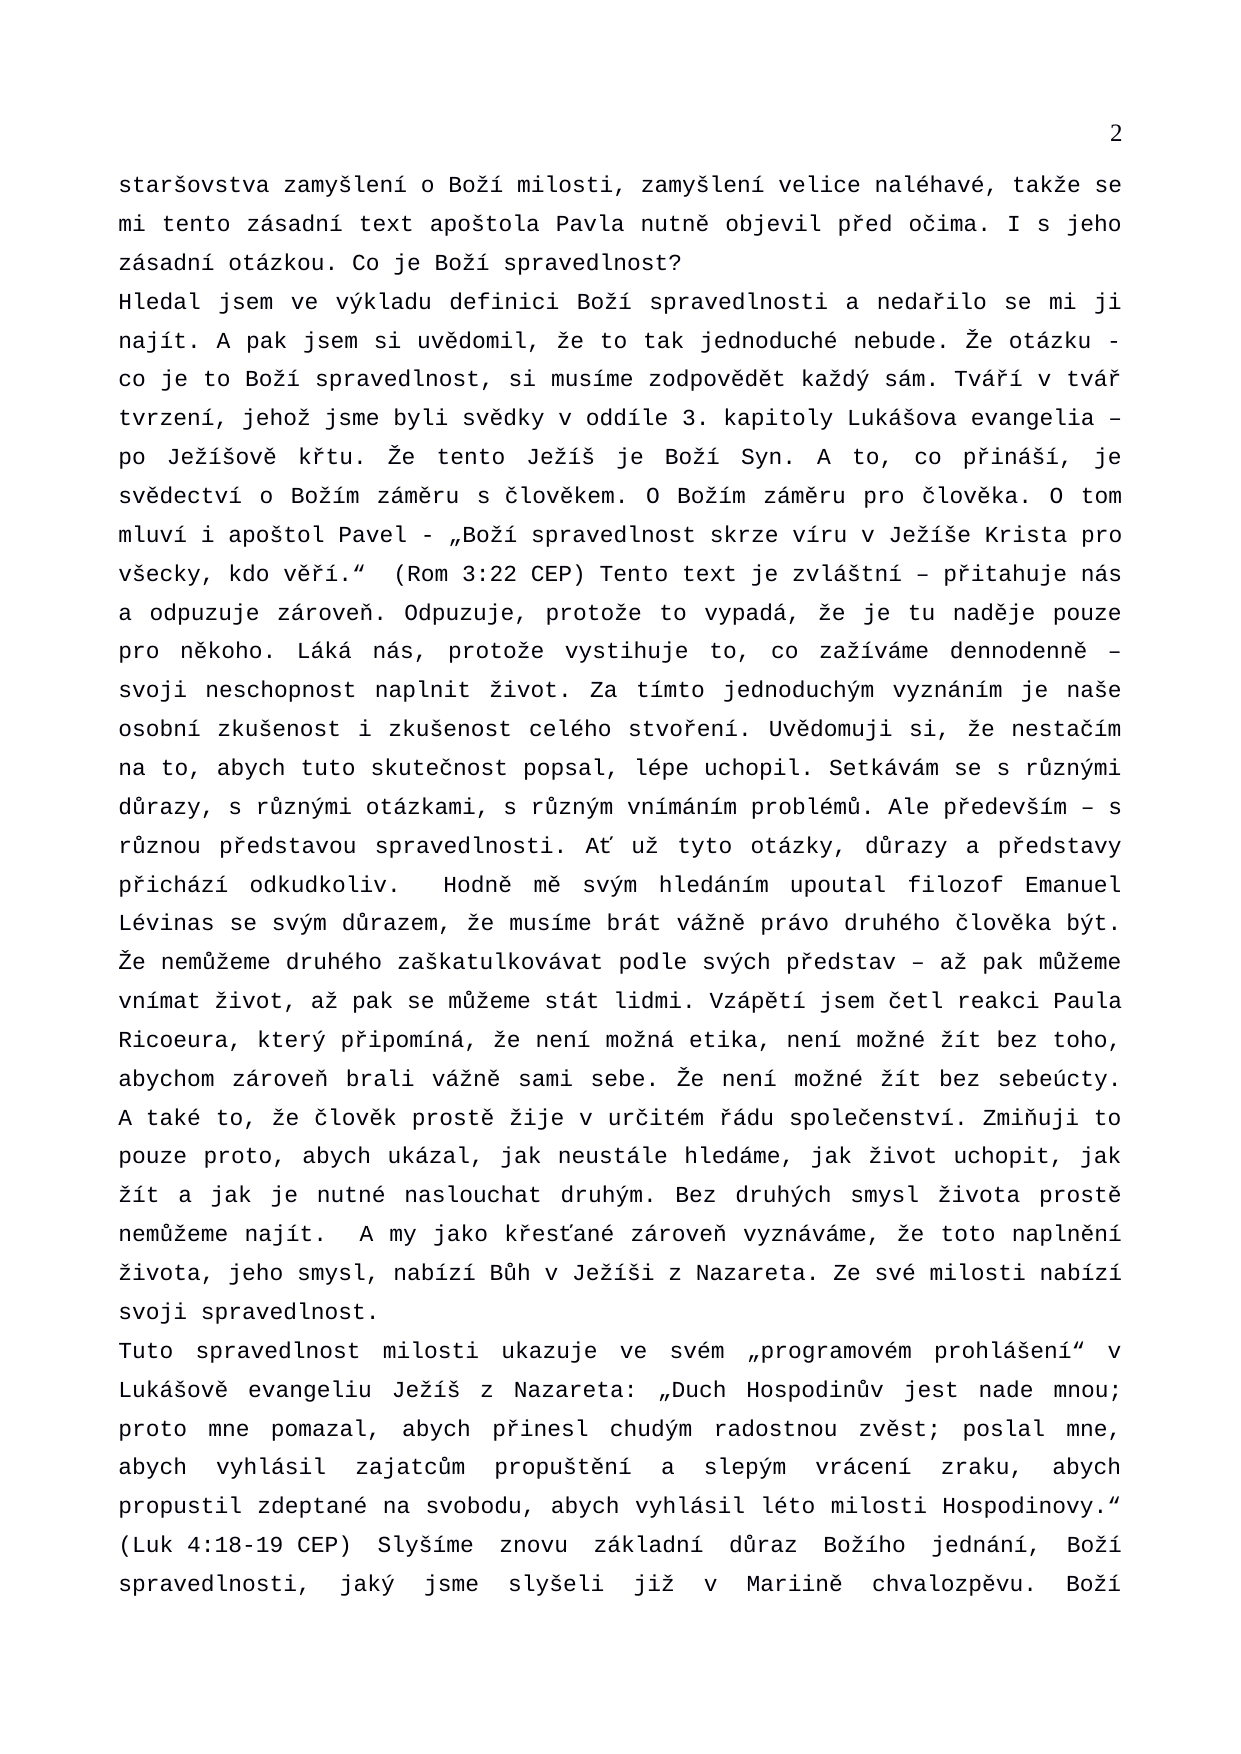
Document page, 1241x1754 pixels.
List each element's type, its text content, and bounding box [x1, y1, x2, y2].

text Hledal jsem ve výkladu definici Boží spravedlnosti a nedařilo se mi ji najít. A pak jsem si uvědomil, že to tak jednoduché nebude. Že otázku - co je to Boží spravedlnost, si musíme zodpovědět každý sám. Tváří v tvář tvrzení, jehož jsme byli svědky v oddíle 3. kapitoly Lukášova evangelia – po Ježíšově křtu. Že tento Ježíš je Boží Syn. A to, co přináší, je svědectví o Božím záměru s člověkem. O Božím záměru pro člověka. O tom mluví i apoštol Pavel - „Boží spravedlnost skrze víru v Ježíše Krista pro všecky, kdo věří.“ (Rom 3:22 CEP) Tento text je zvláštní – přitahuje nás a odpuzuje zároveň. Odpuzuje, protože to vypadá, že je tu naděje pouze pro někoho. Láká nás, protože vystihuje to, co zažíváme dennodenně – svoji neschopnost naplnit život. Za tímto jednoduchým vyznáním je naše osobní zkušenost i zkušenost celého stvoření. Uvědomuji si, že nestačím na to, abych tuto skutečnost popsal, lépe uchopil. Setkávám se s různými důrazy, s různými otázkami, s různým vnímáním problémů. Ale především – s různou představou spravedlnosti. Ať už tyto otázky, důrazy a představy přichází odkudkoliv. Hodně mě svým hledáním upoutal filozof Emanuel Lévinas se svým důrazem, že musíme brát vážně právo druhého člověka být. Že nemůžeme druhého zaškatulkovávat podle svých představ – až pak můžeme vnímat život, až pak se můžeme stát lidmi. Vzápětí jsem četl reakci Paula Ricoeura, který připomíná, že není možná etika, není možné žít bez toho, abychom zároveň brali vážně sami sebe. Že není možné žít bez sebeúcty. A také to, že člověk prostě žije v určitém řádu společenství. Zmiňuji to pouze proto, abych ukázal, jak neustále hledáme, jak život uchopit, jak žít a jak je nutné naslouchat druhým. Bez druhých smysl života prostě nemůžeme najít. A my jako křesťané zároveň vyznáváme, že toto naplnění života, jeho smysl, nabízí Bůh v Ježíši z Nazareta. Ze své milosti nabízí svoji spravedlnost. [118, 290, 1122, 1326]
text staršovstva zamyšlení o Boží milosti, zamyšlení velice naléhavé, takže se mi tento zásadní text apoštola Pavla nutně objevil před očima. I s jeho zásadní otázkou. Co je Boží spravedlnost? [118, 173, 1122, 277]
text Tuto spravedlnost milosti ukazuje ve svém „programovém prohlášení“ v Lukášově evangeliu Ježíš z Nazareta: „Duch Hospodinův jest nade mnou; proto mne pomazal, abych přinesl chudým radostnou zvěst; poslal mne, abych vyhlásil zajatcům propuštění a slepým vrácení zraku, abych propustil zdeptané na svobodu, abych vyhlásil léto milosti Hospodinovy.“ (Luk 4:18-19 CEP) Slyšíme znovu základní důraz Božího jednání, Boží spravedlnosti, jaký jsme slyšeli již v Mariině chvalozpěvu. Boží [118, 1339, 1122, 1598]
